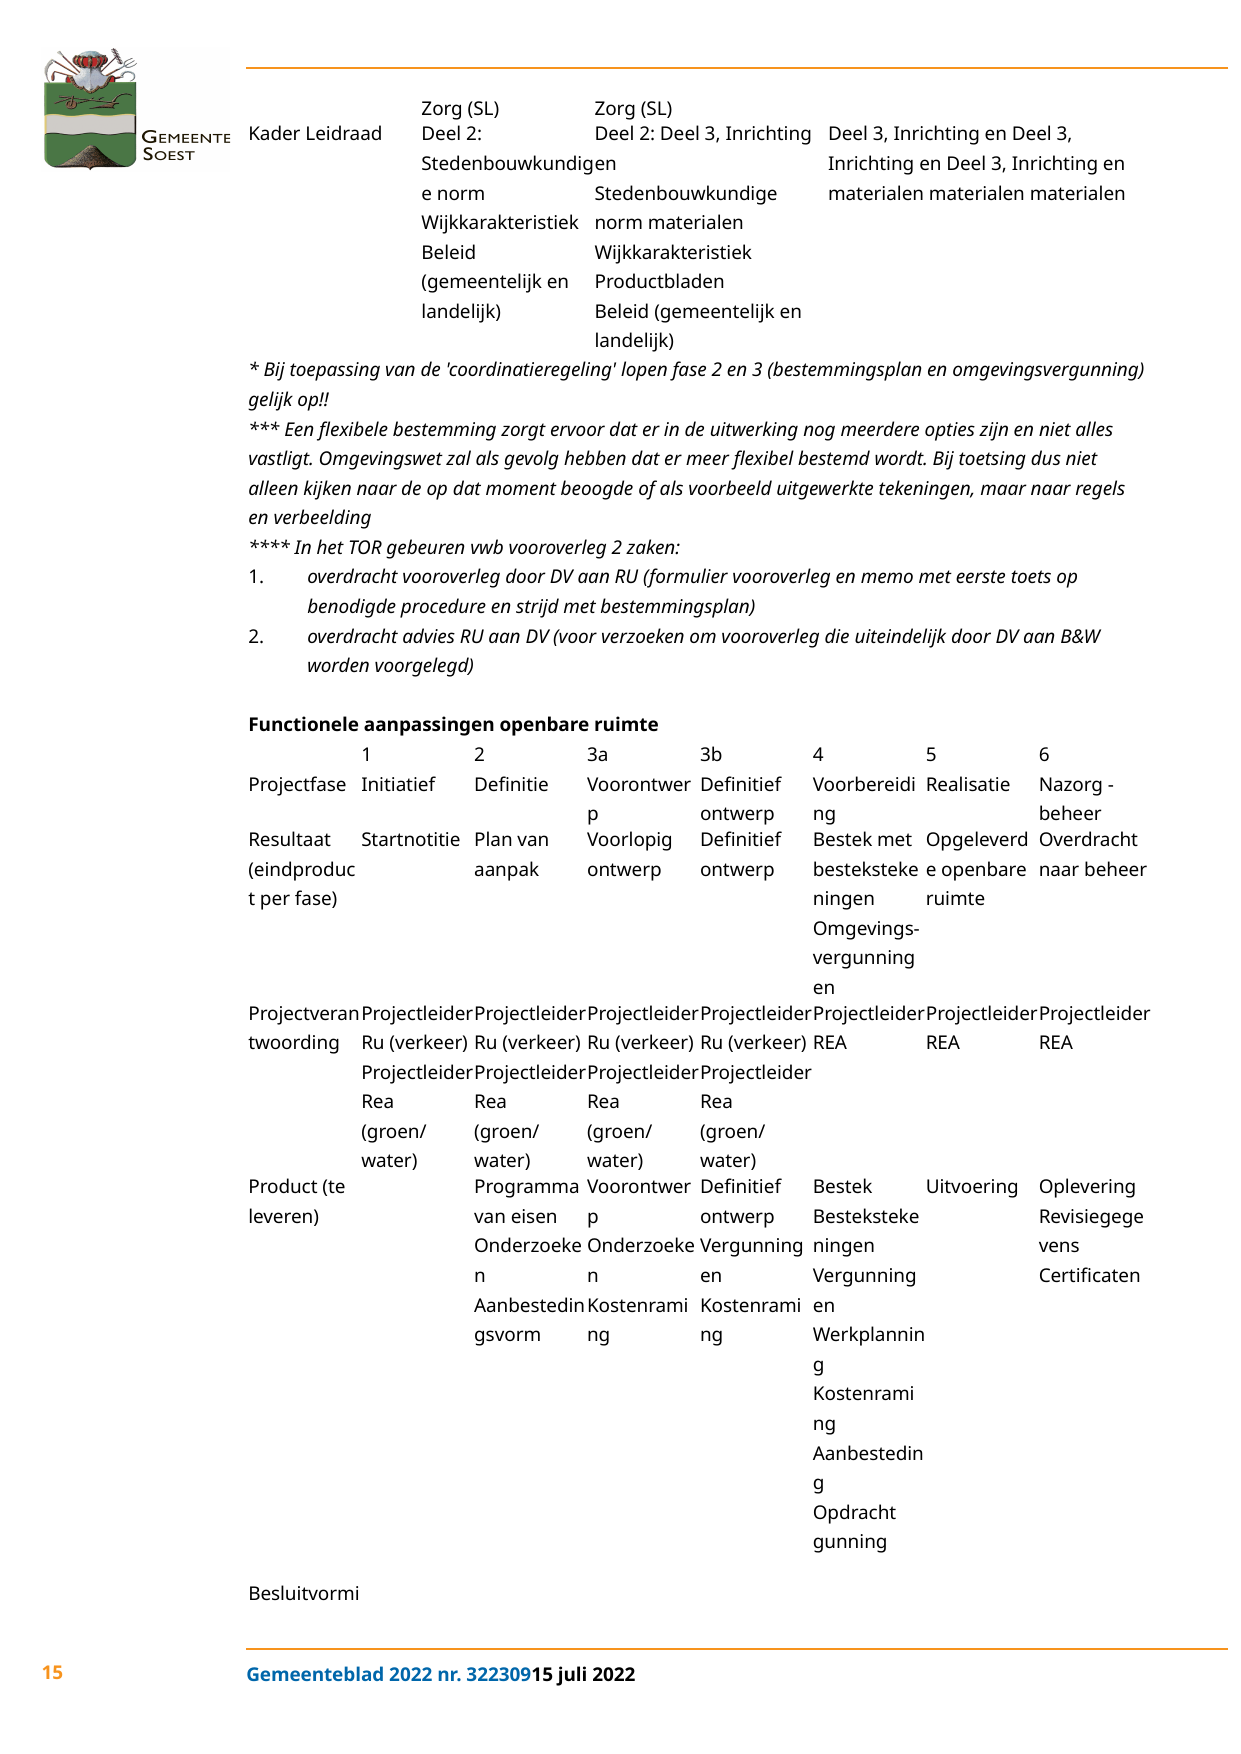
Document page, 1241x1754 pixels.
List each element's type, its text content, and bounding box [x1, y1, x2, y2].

table_cell Oplevering Revisiegegevens Certificaten [1039, 1174, 1152, 1554]
table_cell [700, 1554, 813, 1580]
table_cell [1039, 1554, 1152, 1580]
table_header 5 Realisatie [926, 741, 1038, 826]
table_cell [361, 1554, 474, 1580]
table_cell [474, 1580, 587, 1606]
table_header 2 Definitie [474, 741, 587, 826]
table_cell Deel 3, Inrichting en Deel 3, Inrichting en Deel 3, Inrichting en materialen materialen materialen [828, 121, 1152, 353]
table_cell Projectleider Ru (verkeer) Projectleider Rea (groen/water) [700, 1000, 813, 1173]
table_cell [926, 1580, 1038, 1606]
table_cell [248, 1554, 361, 1580]
picture [41, 47, 231, 172]
list overdracht advies RU aan DV (voor verzoeken om vooroverleg die uiteindelijk door DV aan B&W worden voorgelegd) [248, 623, 1152, 678]
table_cell [248, 95, 421, 121]
table_cell [361, 1580, 474, 1606]
table_header 3a Voorontwerp [587, 741, 700, 826]
table_cell Deel 2: Stedenbouwkundige norm Wijkkarakteristiek Beleid (gemeentelijk en landelijk) [421, 121, 594, 353]
table_header Projectfase [248, 741, 361, 826]
table_cell Projectleider REA [926, 1000, 1038, 1173]
list overdracht vooroverleg door DV aan RU (formulier vooroverleg en memo met eerste toets op benodigde procedure en strijd met bestemmingsplan) [248, 564, 1152, 619]
table_header 3b Definitief ontwerp [700, 741, 813, 826]
table_cell Definitief ontwerp Vergunningen Kostenraming [700, 1174, 813, 1554]
table_cell [700, 1580, 813, 1606]
table_header 6 Nazorg - beheer [1039, 741, 1152, 826]
table_cell Startnotitie [361, 826, 474, 1000]
table_cell Programma van eisen Onderzoeken Aanbestedingsvorm [474, 1174, 587, 1554]
table_cell [828, 95, 1152, 121]
table_cell Projectleider Ru (verkeer) Projectleider Rea (groen/water) [474, 1000, 587, 1173]
table_cell Resultaat (eindproduct per fase) [248, 826, 361, 1000]
table_cell [587, 1580, 700, 1606]
table_cell [813, 1580, 926, 1606]
table_cell Overdracht naar beheer [1039, 826, 1152, 1000]
table_cell Voorontwerp Onderzoeken Kostenraming [587, 1174, 700, 1554]
table_cell Kader Leidraad [248, 121, 421, 353]
table_cell [1039, 1580, 1152, 1606]
table_cell Projectleider REA [1039, 1000, 1152, 1173]
table_cell Zorg (SL) [421, 95, 594, 121]
text *** Een flexibele bestemming zorgt ervoor dat er in de uitwerking nog meerdere opties zijn en niet alles vastligt. Omgevingswet zal als gevolg hebben dat er meer flexibel bestemd wordt. Bij toetsing dus niet alleen kijken naar de op dat moment beoogde of als voorbeeld uitgewerkte tekeningen, maar naar regels en verbeelding [248, 416, 1152, 530]
table_cell Deel 2: Deel 3, Inrichting en Stedenbouwkundige norm materialen Wijkkarakteristiek Productbladen Beleid (gemeentelijk en landelijk) [594, 121, 828, 353]
table_header 1 Initiatief [361, 741, 474, 826]
table_cell [926, 1554, 1038, 1580]
table_cell Besluitvormi [248, 1580, 361, 1606]
table_cell Plan van aanpak [474, 826, 587, 1000]
table_cell Opgeleverde openbare ruimte [926, 826, 1038, 1000]
table_cell Uitvoering [926, 1174, 1038, 1554]
table_header 4 Voorbereiding [813, 741, 926, 826]
text * Bij toepassing van de 'coordinatieregeling' lopen fase 2 en 3 (bestemmingsplan en omgevingsvergunning) gelijk op!! [248, 357, 1152, 412]
table_cell [474, 1554, 587, 1580]
text **** In het TOR gebeuren vwb vooroverleg 2 zaken: [248, 534, 1152, 560]
table_cell Projectverantwoording [248, 1000, 361, 1173]
table_cell [587, 1554, 700, 1580]
table_cell Definitief ontwerp [700, 826, 813, 1000]
table_cell Product (te leveren) [248, 1174, 361, 1554]
table_cell Projectleider REA [813, 1000, 926, 1173]
table_cell Projectleider Ru (verkeer) Projectleider Rea (groen/water) [361, 1000, 474, 1173]
table_cell Voorlopig ontwerp [587, 826, 700, 1000]
table_cell Zorg (SL) [594, 95, 828, 121]
table_cell [813, 1554, 926, 1580]
table_cell Projectleider Ru (verkeer) Projectleider Rea (groen/water) [587, 1000, 700, 1173]
table_cell Bestek met bestekstekeningen Omgevings-vergunningen [813, 826, 926, 1000]
table_cell Bestek Bestekstekeningen Vergunningen Werkplanning Kostenraming Aanbesteding Opdracht gunning [813, 1174, 926, 1554]
text Functionele aanpassingen openbare ruimte [248, 712, 1152, 737]
table_cell [361, 1174, 474, 1554]
